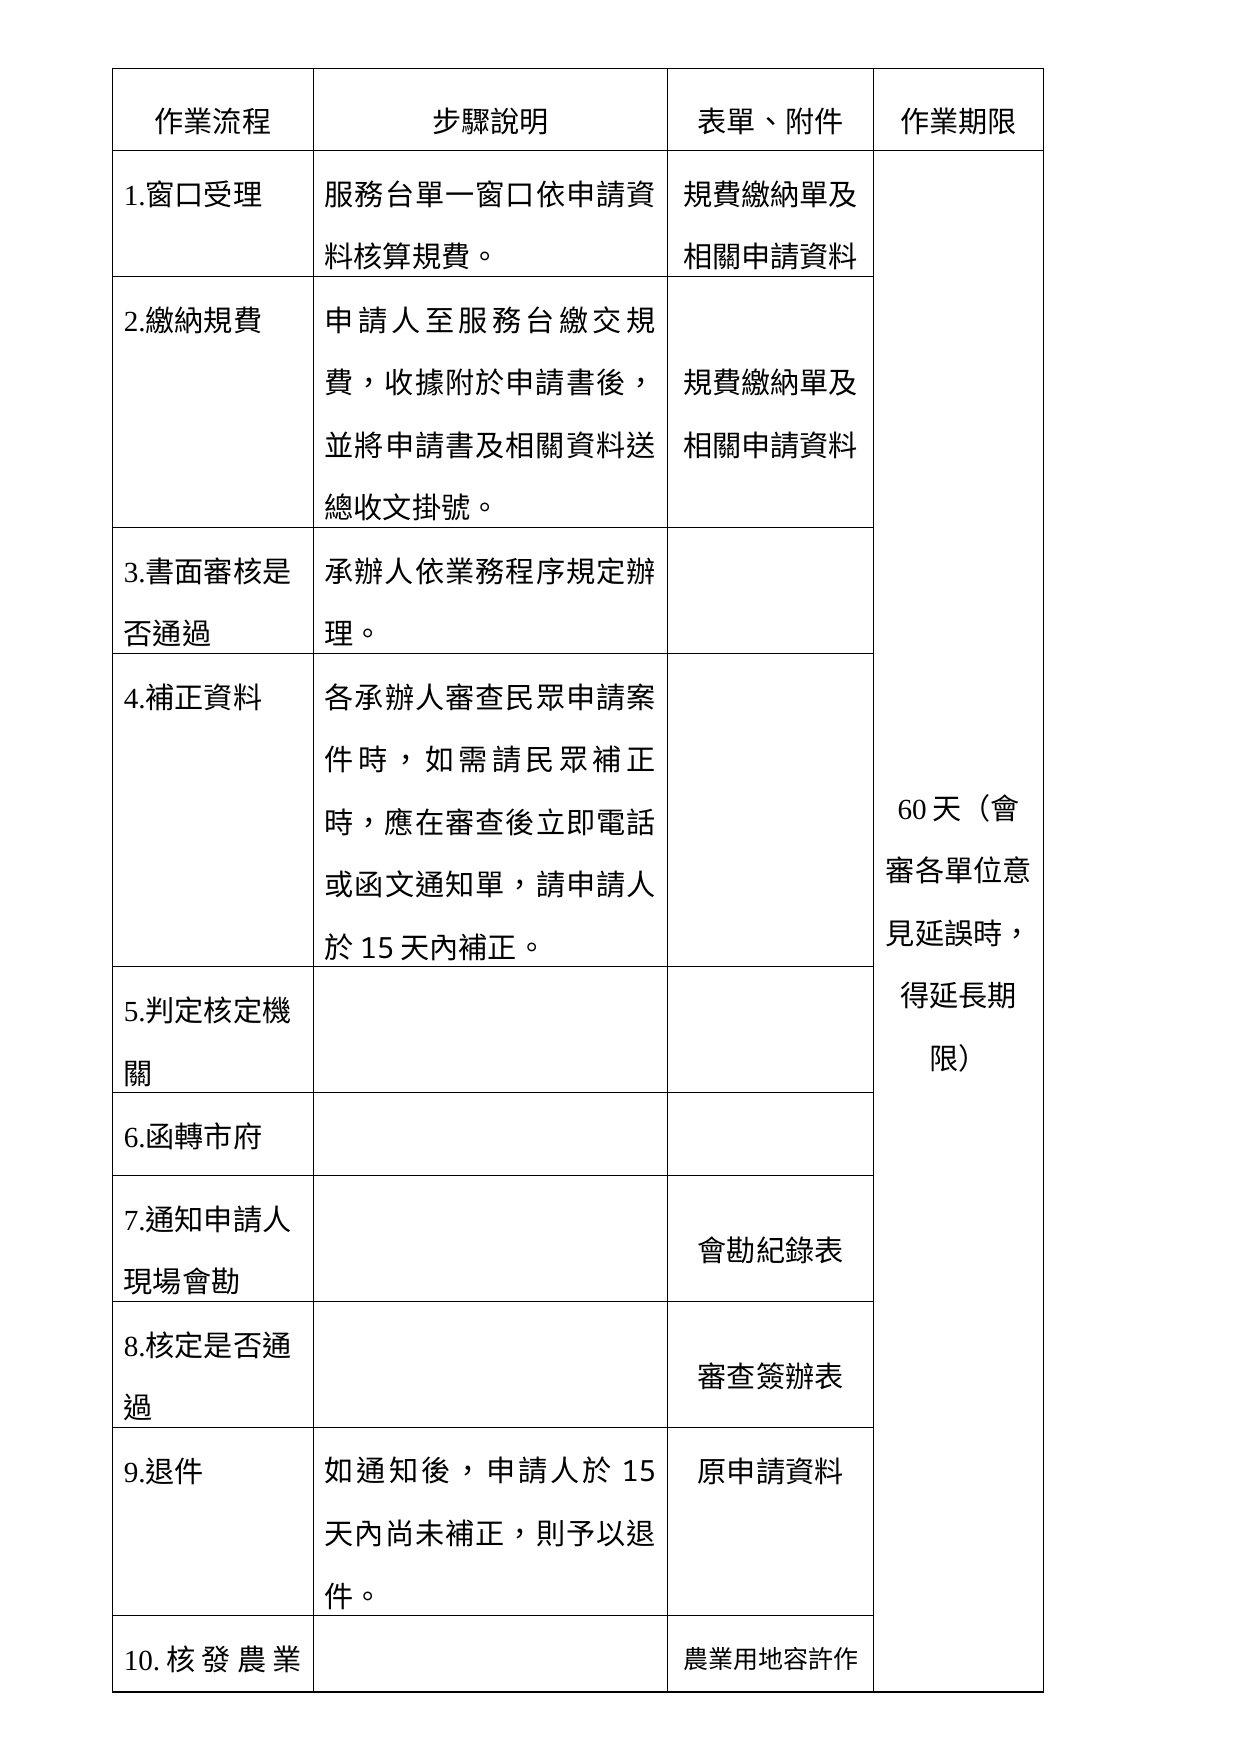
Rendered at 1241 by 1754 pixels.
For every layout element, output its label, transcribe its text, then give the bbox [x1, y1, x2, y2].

table_cell [668, 654, 873, 966]
table_cell [668, 1093, 873, 1174]
table_header 表單、附件 [668, 69, 873, 149]
table_cell [314, 1176, 667, 1301]
table_cell 1.窗口受理 [113, 151, 313, 276]
table_cell 10.核發農業 [113, 1616, 313, 1691]
table_cell 7.通知申請人 現場會勘 [113, 1176, 313, 1301]
table_cell 原申請資料 [668, 1428, 873, 1615]
table_cell 60天（會審各單位意見延誤時，得延長期限） [874, 151, 1043, 1691]
table_cell 8.核定是否通過 [113, 1302, 313, 1427]
table_cell [314, 1616, 667, 1691]
table_cell 會勘紀錄表 [668, 1176, 873, 1301]
table_cell [314, 1093, 667, 1174]
table_cell 如通知後，申請人於15天內尚未補正，則予以退件。 [314, 1428, 667, 1615]
table_cell [314, 1302, 667, 1427]
table_cell 5.判定核定機關 [113, 967, 313, 1092]
table_cell 各承辦人審查民眾申請案件時，如需請民眾補正時，應在審查後立即電話或函文通知單，請申請人於15天內補正。 [314, 654, 667, 966]
table_cell [668, 967, 873, 1092]
table_cell 4.補正資料 [113, 654, 313, 966]
table_cell 審查簽辦表 [668, 1302, 873, 1427]
table_header 步驟說明 [314, 69, 667, 149]
table_cell 承辦人依業務程序規定辦理。 [314, 528, 667, 653]
table_cell 9.退件 [113, 1428, 313, 1615]
table_cell 2.繳納規費 [113, 277, 313, 527]
table_cell 農業用地容許作 [668, 1616, 873, 1691]
table_cell 申請人至服務台繳交規費，收據附於申請書後，並將申請書及相關資料送總收文掛號。 [314, 277, 667, 527]
table_cell 規費繳納單及相關申請資料 [668, 277, 873, 527]
table_cell 規費繳納單及相關申請資料 [668, 151, 873, 276]
table_cell [314, 967, 667, 1092]
table_cell 3.書面審核是否通過 [113, 528, 313, 653]
table_cell 6.函轉市府 [113, 1093, 313, 1174]
table_header 作業期限 [874, 69, 1043, 149]
table_header 作業流程 [113, 69, 313, 149]
table_cell [668, 528, 873, 653]
table_cell 服務台單一窗口依申請資料核算規費。 [314, 151, 667, 276]
